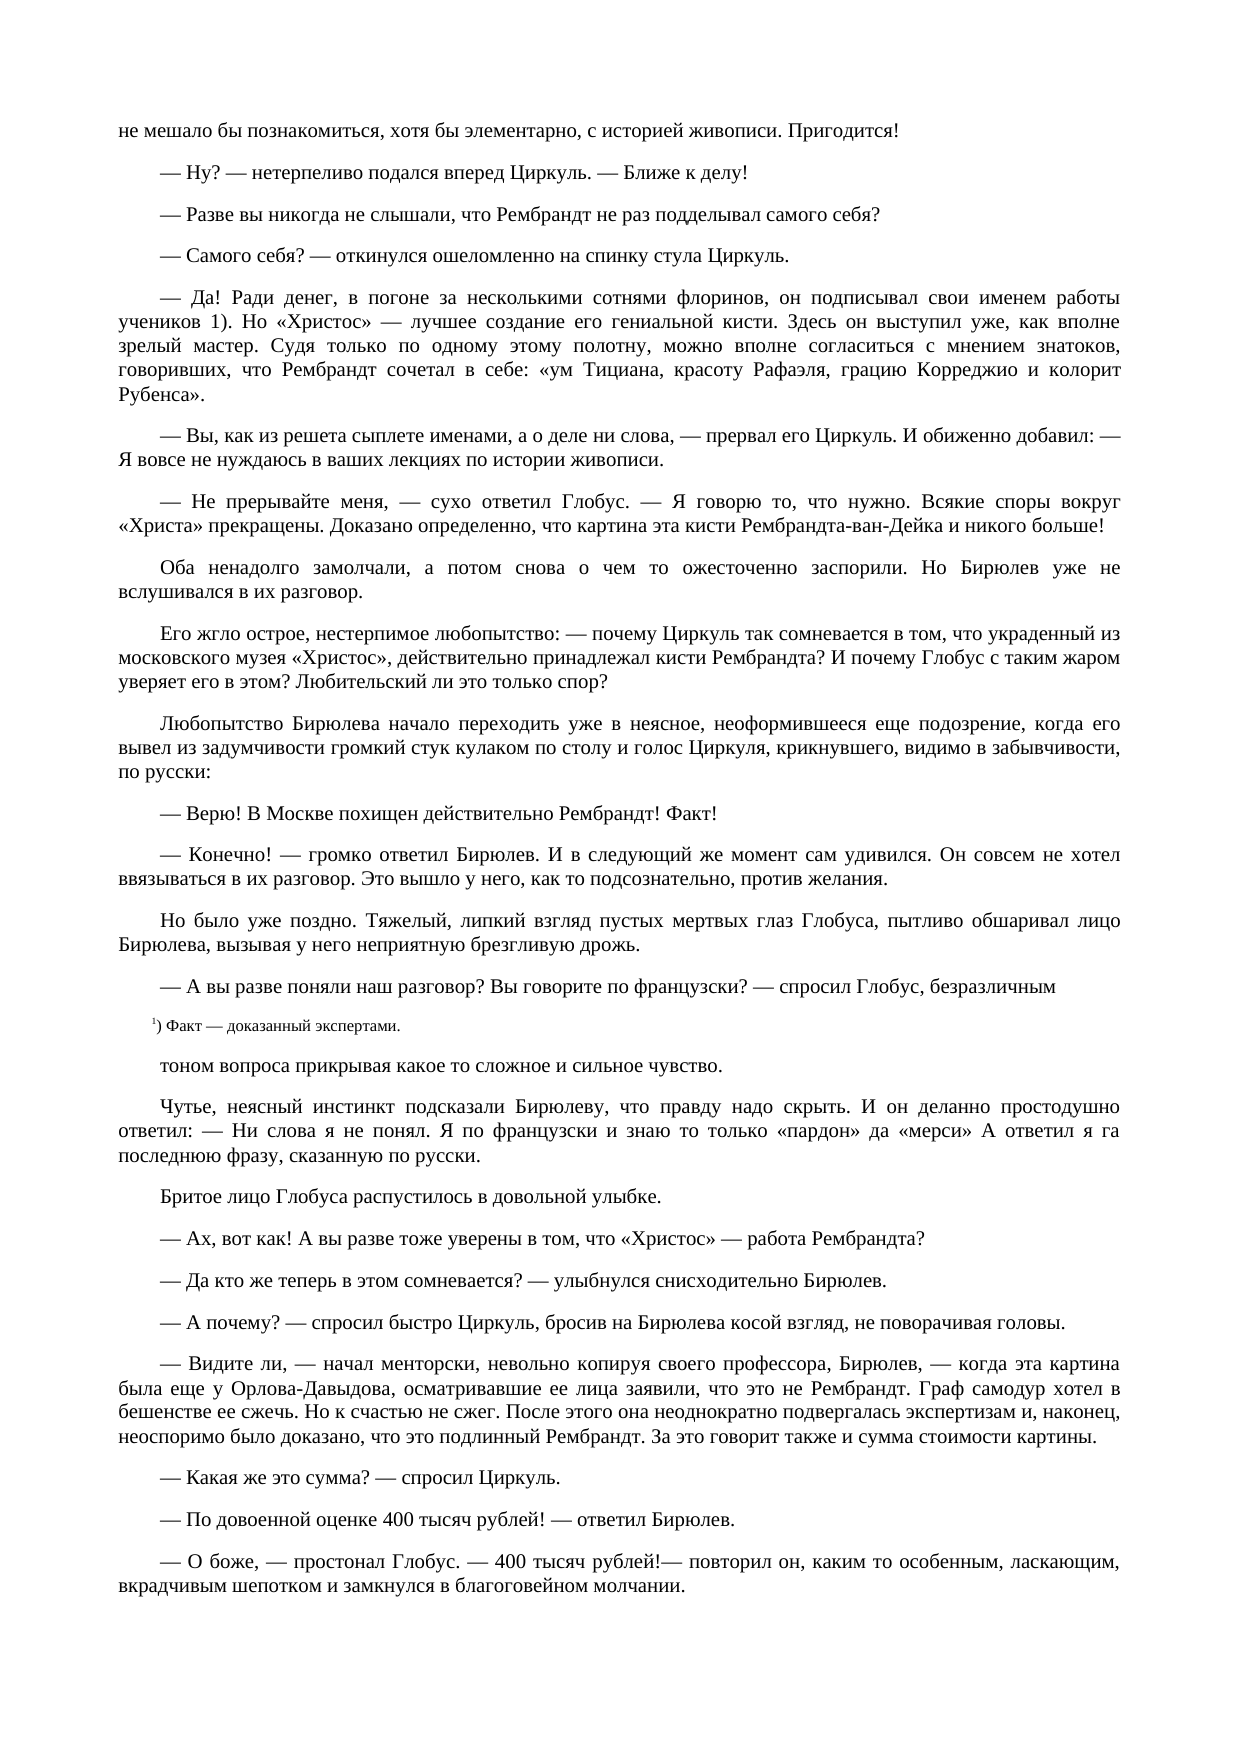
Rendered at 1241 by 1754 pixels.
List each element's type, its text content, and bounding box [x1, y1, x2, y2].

text — Не прерывайте меня, — сухо ответил Глобус. — Я говорю то, что нужно. Всякие споры вокруг «Христа» прекращены. Доказано определенно, что картина эта кисти Рембрандта-ван-Дейка и никого больше! [118, 489, 1122, 537]
text — Да! Ради денег, в погоне за несколькими сотнями флоринов, он подписывал свои именем работы учеников 1). Но «Христос» — лучшее создание его гениальной кисти. Здесь он выступил уже, как вполне зрелый мастер. Судя только по одному этому полотну, можно вполне согласиться с мнением знатоков, говоривших, что Рембрандт сочетал в себе: «ум Тициана, красоту Рафаэля, грацию Корреджио и колорит Рубенса». [118, 285, 1122, 406]
text — Самого себя? — откинулся ошеломленно на спинку стула Циркуль. [118, 243, 1122, 267]
text — Да кто же теперь в этом сомневается? — улыбнулся снисходительно Бирюлев. [118, 1268, 1122, 1292]
text — Конечно! — громко ответил Бирюлев. И в следующий же момент сам удивился. Он совсем не хотел ввязываться в их разговор. Это вышло у него, как то подсознательно, против желания. [118, 842, 1122, 890]
text — Видите ли, — начал менторски, невольно копируя своего профессора, Бирюлев, — когда эта картина была еще у Орлова-Давыдова, осматривавшие ее лица заявили, что это не Рембрандт. Граф самодур хотел в бешенстве ее сжечь. Но к счастью не сжег. После этого она неоднократно подвергалась экспертизам и, наконец, неоспоримо было доказано, что это подлинный Рембрандт. За это говорит также и сумма стоимости картины. [118, 1351, 1122, 1448]
text Оба ненадолго замолчали, а потом снова о чем то ожесточенно заспорили. Но Бирюлев уже не вслушивался в их разговор. [118, 555, 1122, 603]
text — По довоенной оценке 400 тысяч рублей! — ответил Бирюлев. [118, 1507, 1122, 1531]
text Чутье, неясный инстинкт подсказали Бирюлеву, что правду надо скрыть. И он деланно простодушно ответил: — Ни слова я не понял. Я по французски и знаю то только «пардон» да «мерси» А ответил я га последнюю фразу, сказанную по русски. [118, 1094, 1122, 1167]
text — Разве вы никогда не слышали, что Рембрандт не раз подделывал самого себя? [118, 202, 1122, 226]
text — А вы разве поняли наш разговор? Вы говорите по французски? — спросил Глобус, безразличным [118, 974, 1122, 998]
text — Какая же это сумма? — спросил Циркуль. [118, 1465, 1122, 1489]
text — Вы, как из решета сыплете именами, а о деле ни слова, — прервал его Циркуль. И обиженно добавил: — Я вовсе не нуждаюсь в ваших лекциях по истории живописи. [118, 423, 1122, 471]
text — О боже, — простонал Глобус. — 400 тысяч рублей!— повторил он, каким то особенным, ласкающим, вкрадчивым шепотком и замкнулся в благоговейном молчании. [118, 1549, 1122, 1597]
text не мешало бы познакомиться, хотя бы элементарно, с историей живописи. Пригодится! [118, 118, 1122, 142]
text Его жгло острое, нестерпимое любопытство: — почему Циркуль так сомневается в том, что украденный из московского музея «Христос», действительно принадлежал кисти Рембрандта? И почему Глобус с таким жаром уверяет его в этом? Любительский ли это только спор? [118, 621, 1122, 693]
text тоном вопроса прикрывая какое то сложное и сильное чувство. [118, 1053, 1122, 1077]
text — Ну? — нетерпеливо подался вперед Циркуль. — Ближе к делу! [118, 160, 1122, 184]
text — Ах, вот как! А вы разве тоже уверены в том, что «Христос» — работа Рембрандта? [118, 1226, 1122, 1250]
text Любопытство Бирюлева начало переходить уже в неясное, неоформившееся еще подозрение, когда его вывел из задумчивости громкий стук кулаком по столу и голос Циркуля, крикнувшего, видимо в забывчивости, по русски: [118, 711, 1122, 783]
text 1) Факт — доказанный экспертами. [118, 1016, 1122, 1035]
text Бритое лицо Глобуса распустилось в довольной улыбке. [118, 1184, 1122, 1208]
text — Верю! В Москве похищен действительно Рембрандт! Факт! [118, 801, 1122, 824]
text Но было уже поздно. Тяжелый, липкий взгляд пустых мертвых глаз Глобуса, пытливо обшаривал лицо Бирюлева, вызывая у него неприятную брезгливую дрожь. [118, 908, 1122, 956]
text — А почему? — спросил быстро Циркуль, бросив на Бирюлева косой взгляд, не поворачивая головы. [118, 1309, 1122, 1334]
